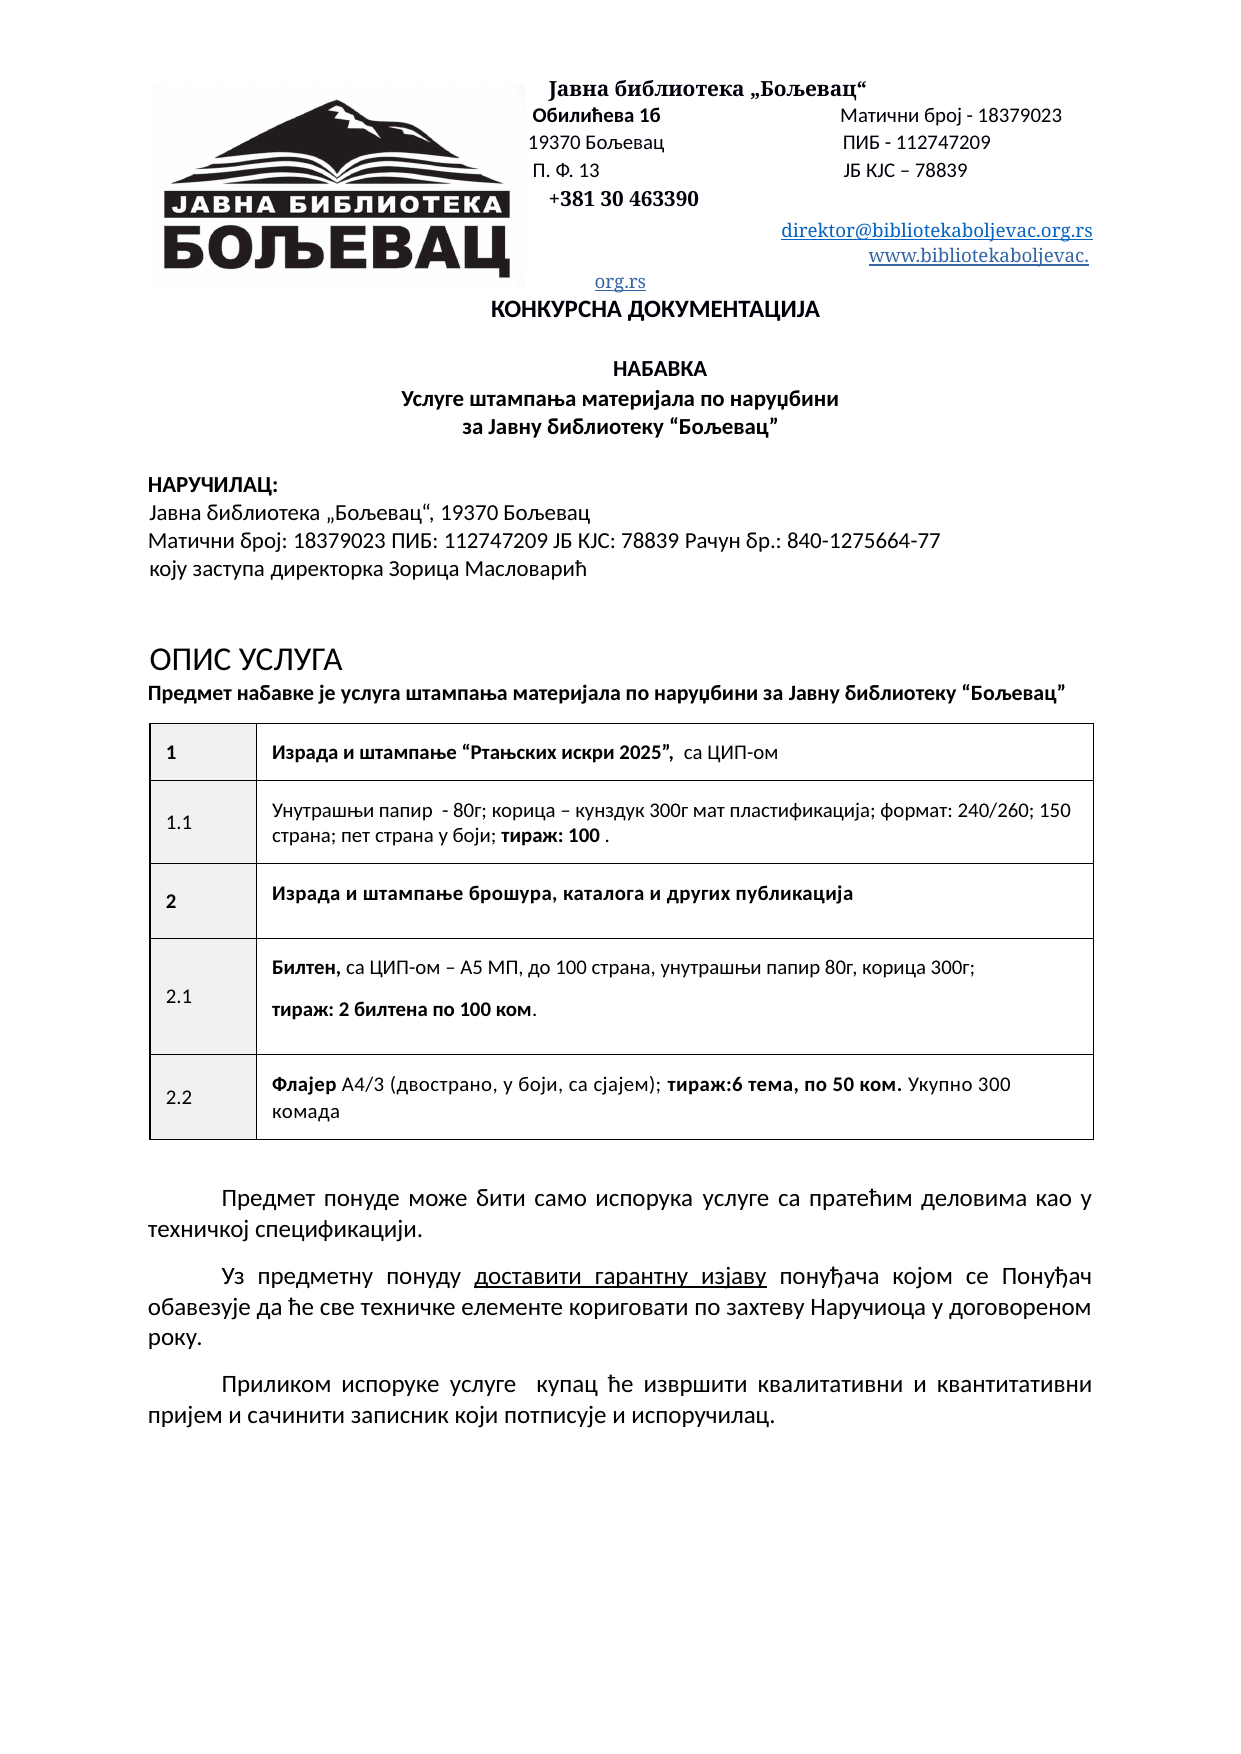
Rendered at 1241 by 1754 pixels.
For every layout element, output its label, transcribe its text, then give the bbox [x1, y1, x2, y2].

table_cell 1.1 [151, 781, 256, 863]
table_header 1 [151, 724, 256, 780]
table_cell Израда и штампање брошура, каталога и других публикација [257, 864, 1093, 938]
table_header Израда и штампање “Ртањских искри 2025”, са ЦИП-ом [257, 724, 1093, 780]
table_cell 2.2 [151, 1055, 256, 1139]
text за Јавну библиотеку “Бољевац” [82, 412, 1159, 440]
text Приликом испоруке услуге купац ће извршити квалитативни и квантитативни пријем и сачинити записник који потписује и испоручилац. [148, 1368, 1093, 1429]
table_cell 2 [151, 864, 256, 938]
picture [152, 83, 525, 288]
text КОНКУРСНА ДОКУМЕНТАЦИЈА [221, 293, 1089, 324]
text Уз предметну понуду доставити гарантну изјаву понуђача којом се Понуђач обавезује да ће све техничке елементе кориговати по захтеву Наручиоца у договореном року. [148, 1260, 1093, 1352]
text Предмет набавке је услуга штампања материјала по наруџбини за Јавну библиотеку “Бољевац” [148, 679, 1093, 706]
text ОПИС УСЛУГА [82, 638, 1159, 679]
text НАБАВКА [221, 354, 1089, 382]
text Предмет понуде може бити само испорука услуге са пратећим деловима као у техничкој спецификацији. [148, 1182, 1093, 1243]
table_cell 2.1 [151, 939, 256, 1054]
text Јавна библиотека „Бољевац“, 19370 Бољевац [82, 498, 1159, 526]
table_cell Флајер А4/3 (двострано, у боји, са сјајем); тираж:6 тема, по 50 ком. Укупно 300 комада [257, 1055, 1093, 1139]
text коју заступа директорка Зорица Масловарић [82, 554, 1159, 582]
table_cell Билтен, са ЦИП-ом – А5 МП, до 100 страна, унутрашњи папир 80г, корица 300г; тираж: 2 билтена по 100 ком. [257, 939, 1093, 1054]
text Матични број: 18379023 ПИБ: 112747209 ЈБ КЈС: 78839 Рачун бр.: 840-1275664-77 [148, 526, 1097, 554]
text НАРУЧИЛАЦ: [82, 470, 1159, 498]
text Услуге штампања материјала по наруџбини [148, 384, 1093, 412]
table_cell Унутрашњи папир - 80г; корица – кунздук 300г мат пластификација; формат: 240/260; 150 страна; пет страна у боји; тираж: 100 . [257, 781, 1093, 863]
